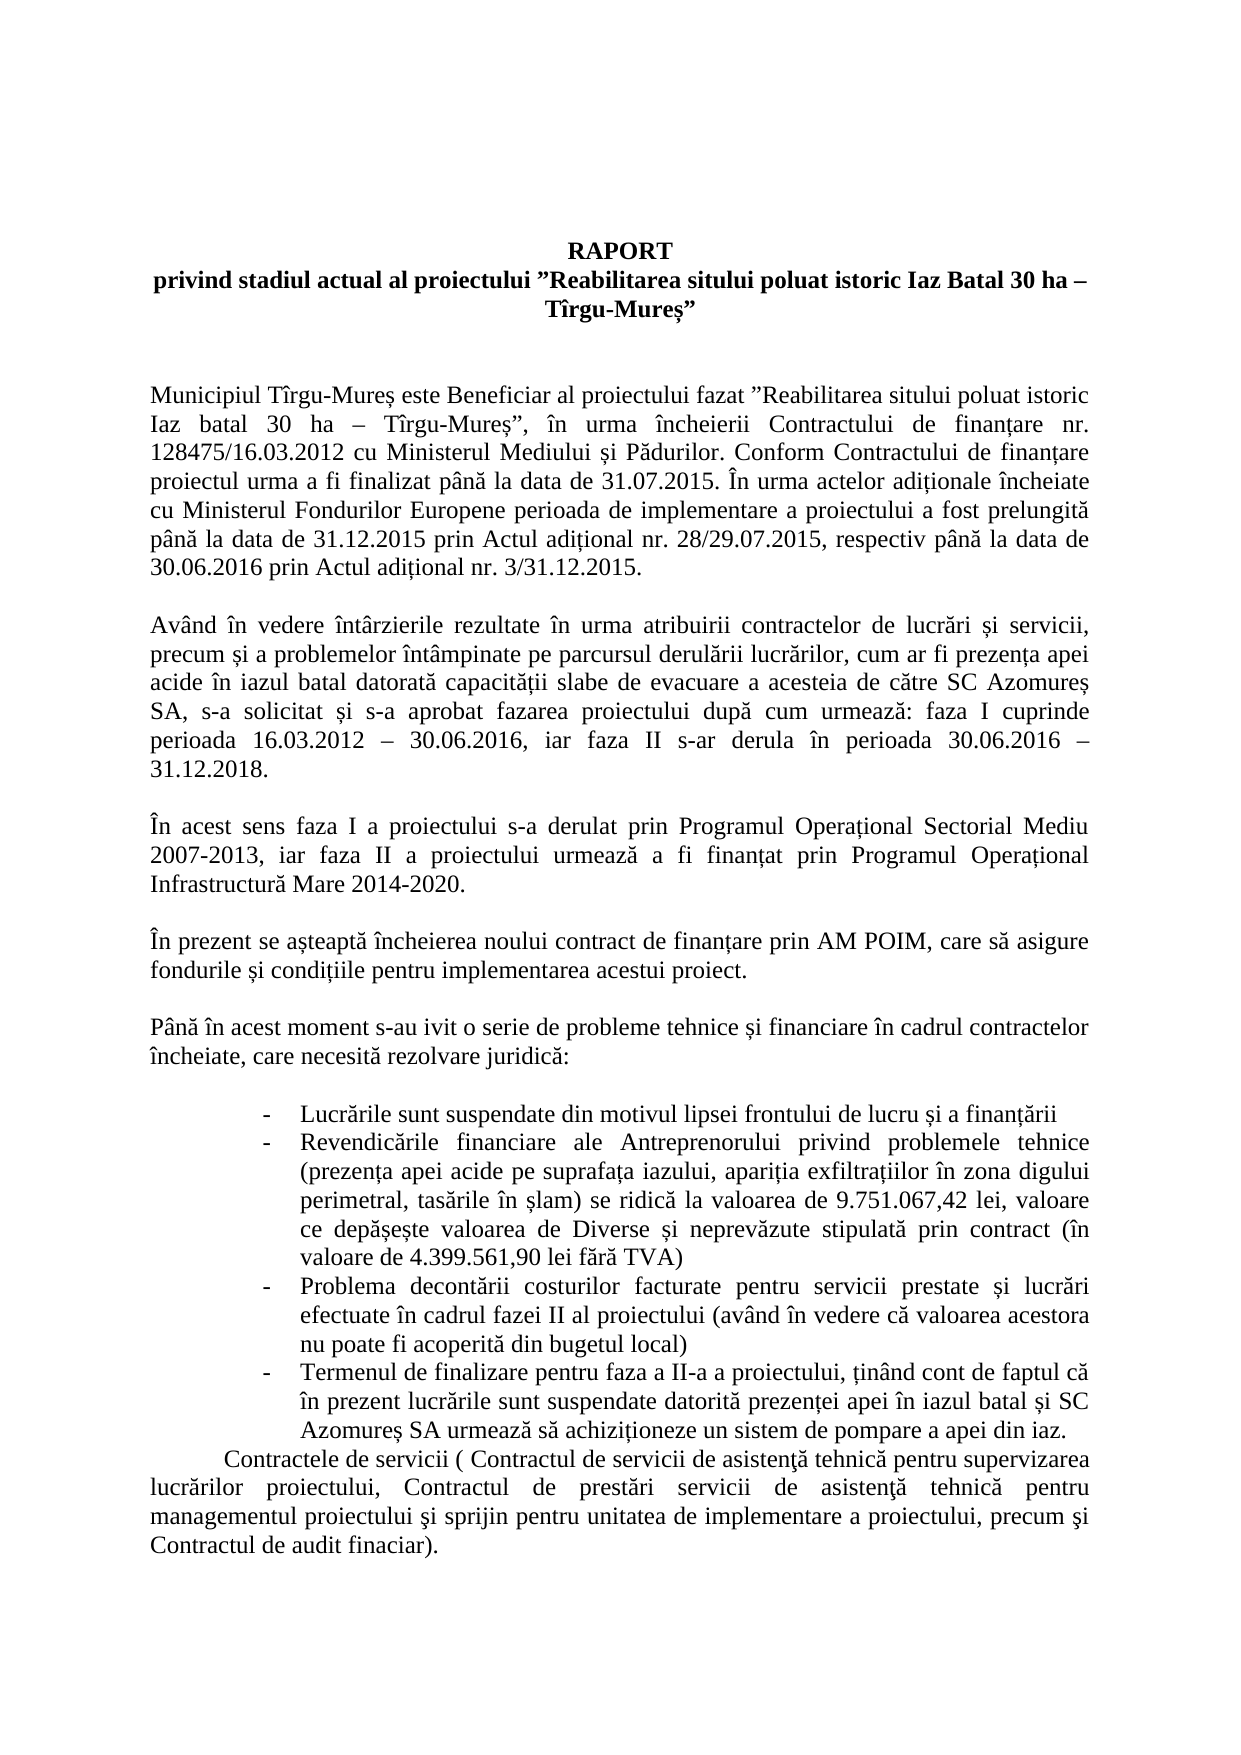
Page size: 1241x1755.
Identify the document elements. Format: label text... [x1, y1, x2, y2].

text Municipiul Tîrgu-Mureș este Beneficiar al proiectului fazat ”Reabilitarea sitului poluat istoric Iaz batal 30 ha – Tîrgu-Mureș”, în urma încheierii Contractului de finanțare nr. 128475/16.03.2012 cu Ministerul Mediului și Pădurilor. Conform Contractului de finanțare proiectul urma a fi finalizat până la data de 31.07.2015. În urma actelor adiționale încheiate cu Ministerul Fondurilor Europene perioada de implementare a proiectului a fost prelungită până la data de 31.12.2015 prin Actul adițional nr. 28/29.07.2015, respectiv până la data de 30.06.2016 prin Actul adițional nr. 3/31.12.2015. [150, 380, 1090, 581]
list Termenul de finalizare pentru faza a II-a a proiectului, ținând cont de faptul că în prezent lucrările sunt suspendate datorită prezenței apei în iazul batal și SC Azomureș SA urmează să achiziționeze un sistem de pompare a apei din iaz. [262, 1357, 1090, 1444]
text În acest sens faza I a proiectului s-a derulat prin Programul Operațional Sectorial Mediu 2007-2013, iar faza II a proiectului urmează a fi finanțat prin Programul Operațional Infrastructură Mare 2014-2020. [150, 811, 1090, 897]
text În prezent se așteaptă încheierea noului contract de finanțare prin AM POIM, care să asigure fondurile și condițiile pentru implementarea acestui proiect. [150, 926, 1090, 984]
list Problema decontării costurilor facturate pentru servicii prestate și lucrări efectuate în cadrul fazei II al proiectului (având în vedere că valoarea acestora nu poate fi acoperită din bugetul local) [262, 1271, 1090, 1357]
text Până în acest moment s-au ivit o serie de probleme tehnice și financiare în cadrul contractelor încheiate, care necesită rezolvare juridică: [150, 1012, 1090, 1070]
list Lucrările sunt suspendate din motivul lipsei frontului de lucru și a finanțării [262, 1099, 1090, 1127]
text Având în vedere întârzierile rezultate în urma atribuirii contractelor de lucrări și servicii, precum și a problemelor întâmpinate pe parcursul derulării lucrărilor, cum ar fi prezența apei acide în iazul batal datorată capacității slabe de evacuare a acesteia de către SC Azomureș SA, s-a solicitat și s-a aprobat fazarea proiectului după cum urmează: faza I cuprinde perioada 16.03.2012 – 30.06.2016, iar faza II s-ar derula în perioada 30.06.2016 – 31.12.2018. [150, 610, 1090, 782]
text RAPORT [150, 236, 1090, 265]
text Contractele de servicii ( Contractul de servicii de asistenţă tehnică pentru supervizarea lucrărilor proiectului, Contractul de prestări servicii de asistenţă tehnică pentru managementul proiectului şi sprijin pentru unitatea de implementare a proiectului, precum şi Contractul de audit finaciar). [150, 1444, 1090, 1559]
list Revendicările financiare ale Antreprenorului privind problemele tehnice (prezența apei acide pe suprafața iazului, apariția exfiltrațiilor în zona digului perimetral, tasările în șlam) se ridică la valoarea de 9.751.067,42 lei, valoare ce depășește valoarea de Diverse și neprevăzute stipulată prin contract (în valoare de 4.399.561,90 lei fără TVA) [262, 1127, 1090, 1271]
text privind stadiul actual al proiectului ”Reabilitarea sitului poluat istoric Iaz Batal 30 ha – Tîrgu-Mureș” [150, 265, 1090, 322]
